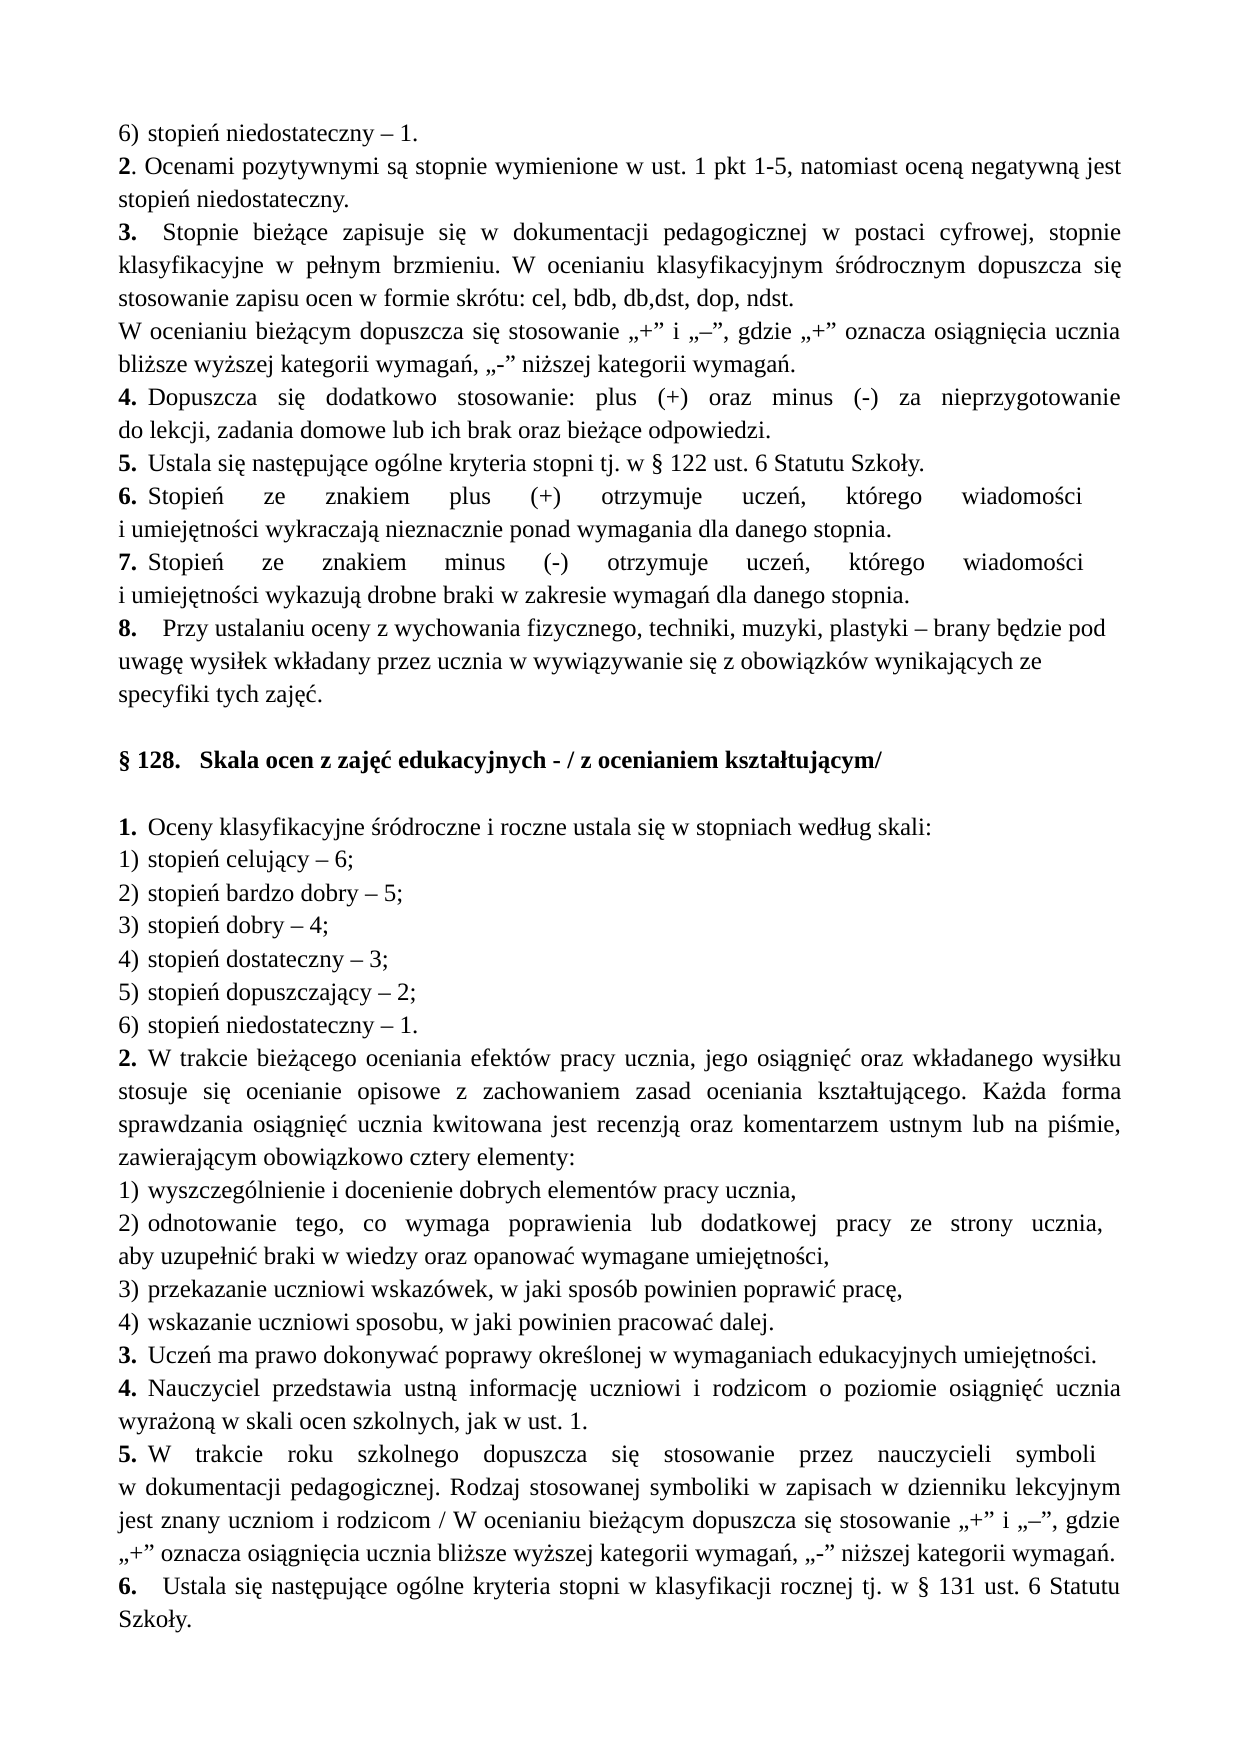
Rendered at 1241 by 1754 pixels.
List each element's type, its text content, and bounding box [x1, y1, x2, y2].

list W trakcie bieżącego oceniania efektów pracy ucznia, jego osiągnięć oraz wkładanego wysiłku stosuje się ocenianie opisowe z zachowaniem zasad oceniania kształtującego. Każda forma sprawdzania osiągnięć ucznia kwitowana jest recenzją oraz komentarzem ustnym lub na piśmie, zawierającym obowiązkowo cztery elementy: [118, 1043, 1122, 1171]
list stopień celujący – 6; [118, 844, 1122, 873]
list Przy ustalaniu oceny z wychowania fizycznego, techniki, muzyki, plastyki – brany będzie pod uwagę wysiłek wkładany przez ucznia w wywiązywanie się z obowiązków wynikających ze specyfiki tych zajęć. [118, 613, 1122, 741]
list stopień dopuszczający – 2; [118, 977, 1122, 1005]
list wyszczególnienie i docenienie dobrych elementów pracy ucznia, [118, 1175, 1122, 1203]
list stopień niedostateczny – 1. [118, 1010, 1122, 1038]
text § 128. Skala ocen z zajęć edukacyjnych - / z ocenianiem kształtującym/ [118, 746, 1122, 774]
list Ustala się następujące ogólne kryteria stopni tj. w § 122 ust. 6 Statutu Szkoły. [118, 448, 1122, 477]
list stopień dostateczny – 3; [118, 944, 1122, 972]
list Dopuszcza się dodatkowo stosowanie: plus (+) oraz minus (-) za nieprzygotowanie do lekcji, zadania domowe lub ich brak oraz bieżące odpowiedzi. [118, 382, 1122, 444]
list W trakcie roku szkolnego dopuszcza się stosowanie przez nauczycieli symboli w dokumentacji pedagogicznej. Rodzaj stosowanej symboliki w zapisach w dzienniku lekcyjnym jest znany uczniom i rodzicom / W ocenianiu bieżącym dopuszcza się stosowanie „+” i „–”, gdzie „+” oznacza osiągnięcia ucznia bliższe wyższej kategorii wymagań, „-” niższej kategorii wymagań. [118, 1439, 1122, 1567]
list Stopień ze znakiem minus (-) otrzymuje uczeń, którego wiadomości i umiejętności wykazują drobne braki w zakresie wymagań dla danego stopnia. [118, 547, 1122, 609]
text 2. Ocenami pozytywnymi są stopnie wymienione w ust. 1 pkt 1-5, natomiast oceną negatywną jest stopień niedostateczny. [118, 151, 1122, 213]
list stopień bardzo dobry – 5; [118, 878, 1122, 906]
list Stopnie bieżące zapisuje się w dokumentacji pedagogicznej w postaci cyfrowej, stopnie klasyfikacyjne w pełnym brzmieniu. W ocenianiu klasyfikacyjnym śródrocznym dopuszcza się stosowanie zapisu ocen w formie skrótu: cel, bdb, db,dst, dop, ndst. [118, 217, 1122, 312]
list Uczeń ma prawo dokonywać poprawy określonej w wymaganiach edukacyjnych umiejętności. [118, 1340, 1122, 1369]
list Oceny klasyfikacyjne śródroczne i roczne ustala się w stopniach według skali: [118, 812, 1122, 840]
list przekazanie uczniowi wskazówek, w jaki sposób powinien poprawić pracę, [118, 1274, 1122, 1303]
list Nauczyciel przedstawia ustną informację uczniowi i rodzicom o poziomie osiągnięć ucznia wyrażoną w skali ocen szkolnych, jak w ust. 1. [118, 1373, 1122, 1435]
list wskazanie uczniowi sposobu, w jaki powinien pracować dalej. [118, 1307, 1122, 1336]
list stopień dobry – 4; [118, 911, 1122, 939]
list stopień niedostateczny – 1. [118, 118, 1122, 147]
text W ocenianiu bieżącym dopuszcza się stosowanie „+” i „–”, gdzie „+” oznacza osiągnięcia ucznia bliższe wyższej kategorii wymagań, „-” niższej kategorii wymagań. [118, 316, 1122, 378]
list Stopień ze znakiem plus (+) otrzymuje uczeń, którego wiadomości i umiejętności wykraczają nieznacznie ponad wymagania dla danego stopnia. [118, 481, 1122, 543]
list odnotowanie tego, co wymaga poprawienia lub dodatkowej pracy ze strony ucznia, aby uzupełnić braki w wiedzy oraz opanować wymagane umiejętności, [118, 1208, 1122, 1269]
list Ustala się następujące ogólne kryteria stopni w klasyfikacji rocznej tj. w § 131 ust. 6 Statutu Szkoły. [118, 1571, 1122, 1633]
